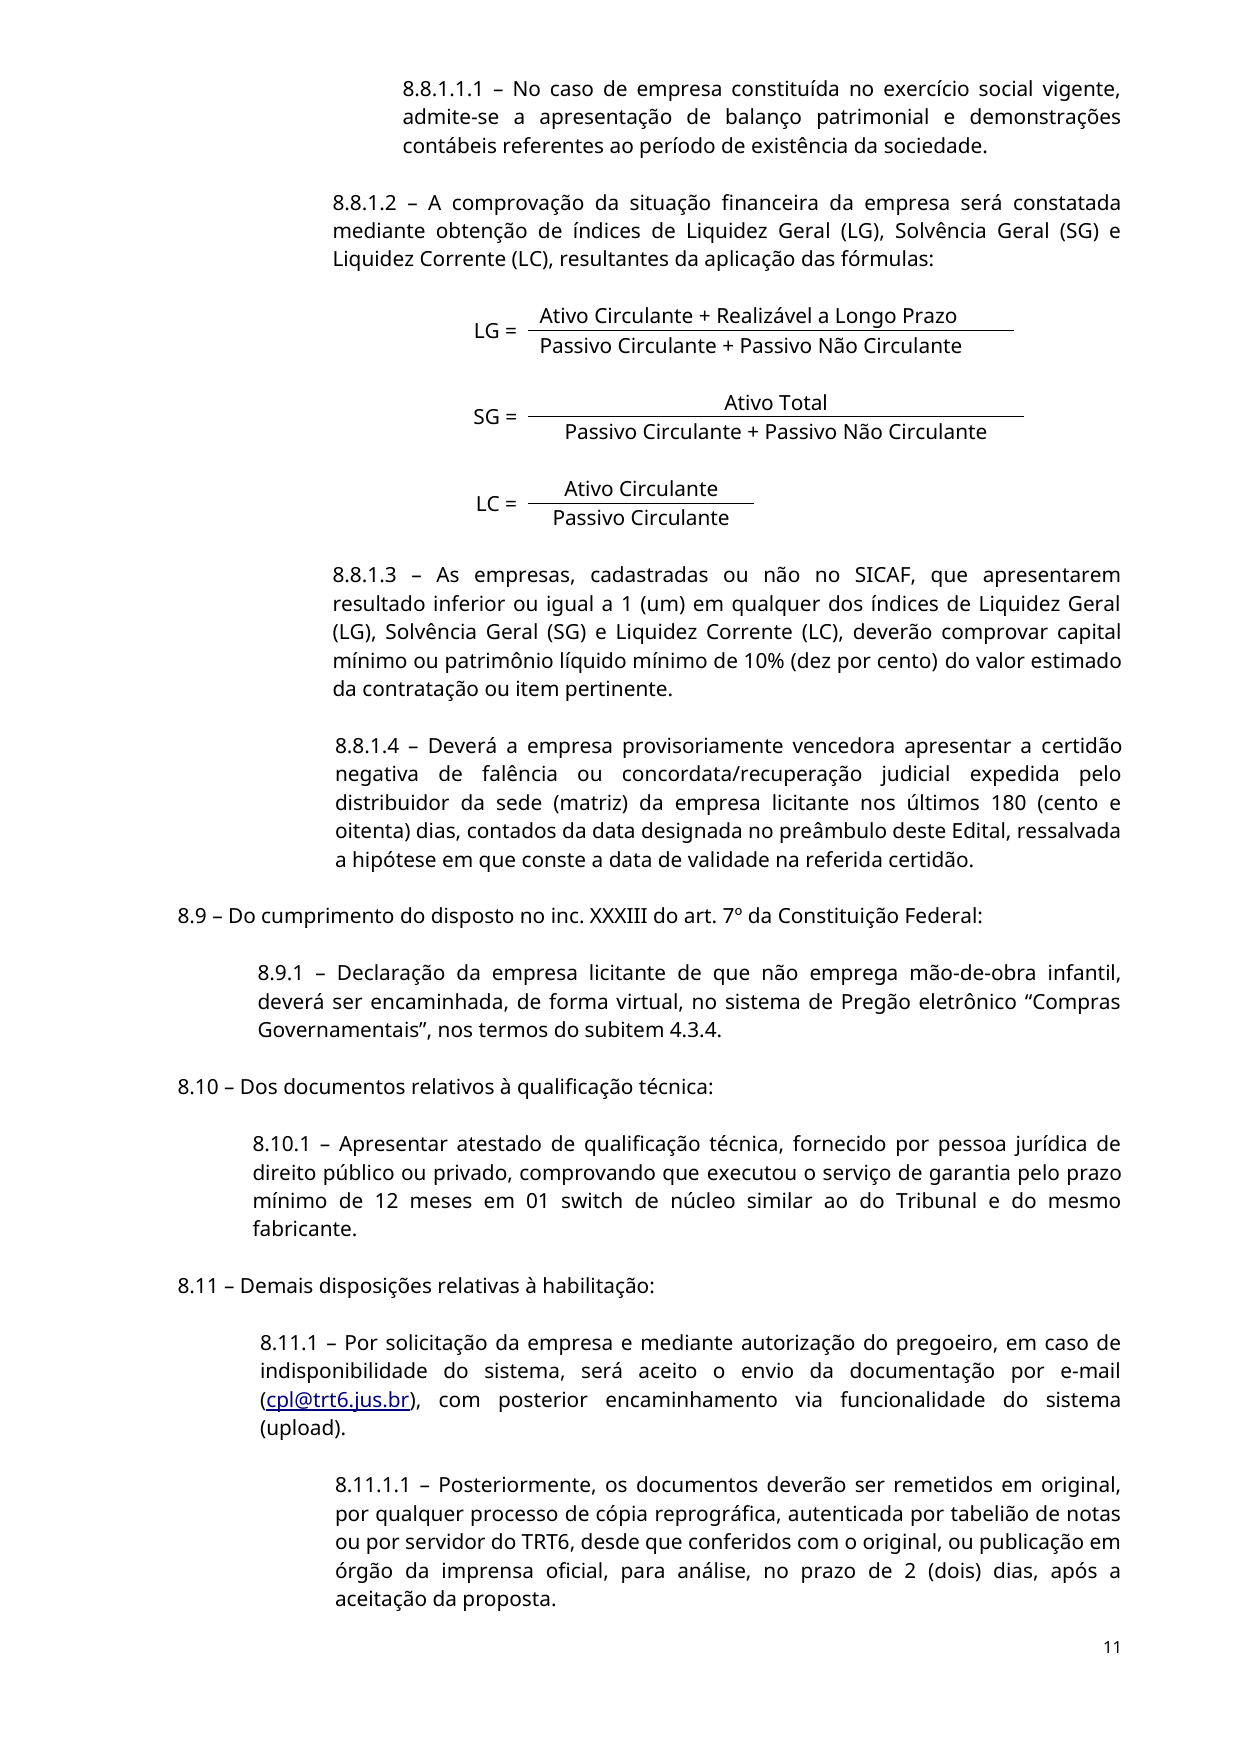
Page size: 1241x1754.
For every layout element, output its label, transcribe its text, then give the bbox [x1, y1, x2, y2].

table_header LG = [295, 301, 528, 359]
text 8.8.1.1.1 – No caso de empresa constituída no exercício social vigente, admite-se a apresentação de balanço patrimonial e demonstrações contábeis referentes ao período de existência da sociedade. [402, 74, 1122, 159]
table_header SG = [295, 388, 528, 446]
table_cell Passivo Circulante + Passivo Não Circulante [528, 331, 1013, 359]
table_cell Passivo Circulante [528, 504, 754, 532]
table_header Ativo Circulante [528, 474, 754, 502]
text 8.9.1 – Declaração da empresa licitante de que não emprega mão-de-obra infantil, deverá ser encaminhada, de forma virtual, no sistema de Pregão eletrônico “Compras Governamentais”, nos termos do subitem 4.3.4. [257, 958, 1122, 1044]
table_header Ativo Circulante + Realizável a Longo Prazo [528, 301, 1013, 330]
text 8.10 – Dos documentos relativos à qualificação técnica: [177, 1072, 1122, 1101]
text 8.8.1.3 – As empresas, cadastradas ou não no SICAF, que apresentarem resultado inferior ou igual a 1 (um) em qualquer dos índices de Liquidez Geral (LG), Solvência Geral (SG) e Liquidez Corrente (LC), deverão comprovar capital mínimo ou patrimônio líquido mínimo de 10% (dez por cento) do valor estimado da contratação ou item pertinente. [332, 560, 1122, 703]
table_header Ativo Total [528, 388, 1024, 416]
text 8.9 – Do cumprimento do disposto no inc. XXXIII do art. 7º da Constituição Federal: [177, 902, 1152, 930]
text 8.11.1 – Por solicitação da empresa e mediante autorização do pregoeiro, em caso de indisponibilidade do sistema, será aceito o envio da documentação por e-mail (cpl@trt6.jus.br), com posterior encaminhamento via funcionalidade do sistema (upload). [260, 1328, 1122, 1442]
text 8.11 – Demais disposições relativas à habilitação: [177, 1271, 1122, 1300]
table_header LC = [295, 474, 528, 532]
text 8.11.1.1 – Posteriormente, os documentos deverão ser remetidos em original, por qualquer processo de cópia reprográfica, autenticada por tabelião de notas ou por servidor do TRT6, desde que conferidos com o original, ou publicação em órgão da imprensa oficial, para análise, no prazo de 2 (dois) dias, após a aceitação da proposta. [335, 1470, 1122, 1613]
text 8.10.1 – Apresentar atestado de qualificação técnica, fornecido por pessoa jurídica de direito público ou privado, comprovando que executou o serviço de garantia pelo prazo mínimo de 12 meses em 01 switch de núcleo similar ao do Tribunal e do mesmo fabricante. [252, 1129, 1122, 1243]
text 8.8.1.4 – Deverá a empresa provisoriamente vencedora apresentar a certidão negativa de falência ou concordata/recuperação judicial expedida pelo distribuidor da sede (matriz) da empresa licitante nos últimos 180 (cento e oitenta) dias, contados da data designada no preâmbulo deste Edital, ressalvada a hipótese em que conste a data de validade na referida certidão. [335, 731, 1122, 873]
table_cell Passivo Circulante + Passivo Não Circulante [528, 417, 1024, 446]
text 8.8.1.2 – A comprovação da situação financeira da empresa será constatada mediante obtenção de índices de Liquidez Geral (LG), Solvência Geral (SG) e Liquidez Corrente (LC), resultantes da aplicação das fórmulas: [332, 188, 1122, 273]
